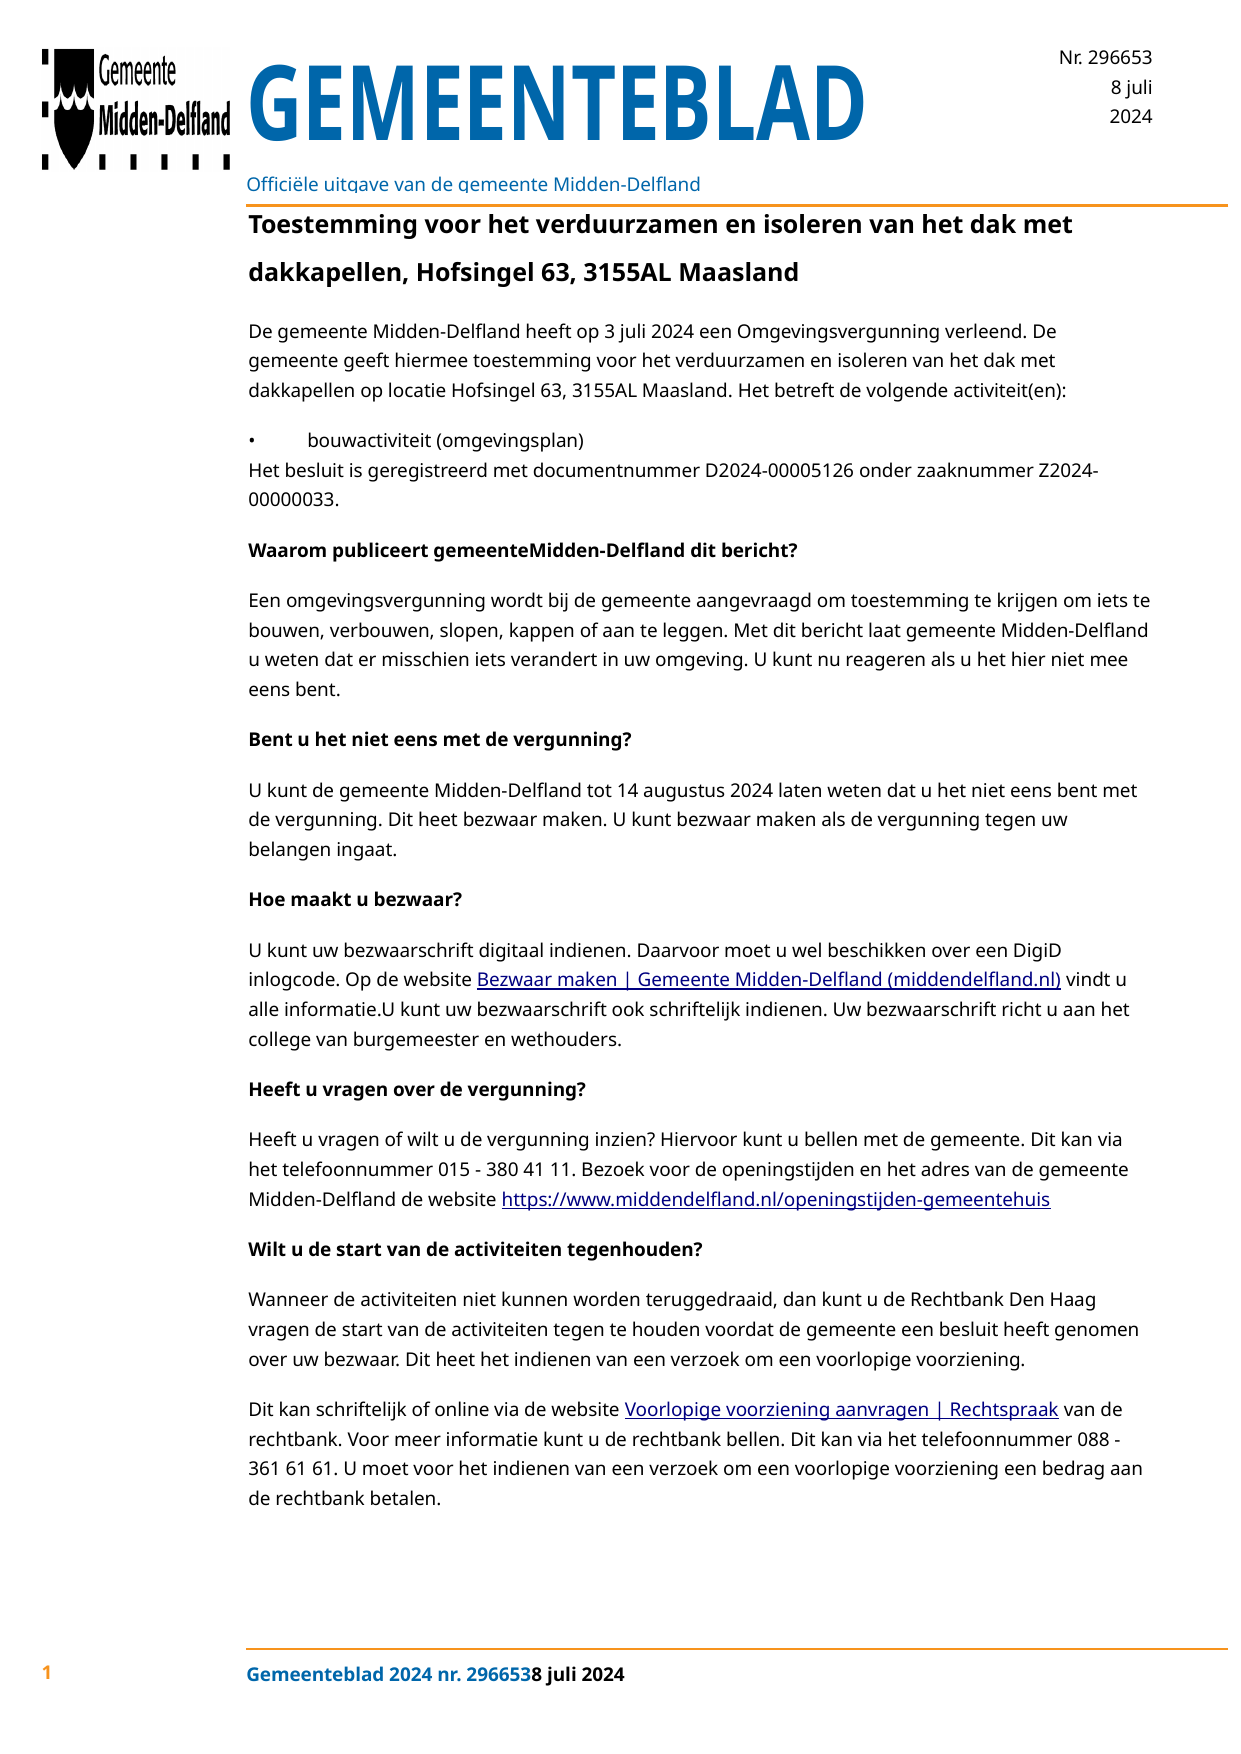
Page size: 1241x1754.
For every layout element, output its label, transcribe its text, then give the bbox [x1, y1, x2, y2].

text Een omgevingsvergunning wordt bij de gemeente aangevraagd om toestemming te krijgen om iets te bouwen, verbouwen, slopen, kappen of aan te leggen. Met dit bericht laat gemeente Midden-Delfland u weten dat er misschien iets verandert in uw omgeving. U kunt nu reageren als u het hier niet mee eens bent. [248, 587, 1152, 702]
text Wanneer de activiteiten niet kunnen worden teruggedraaid, dan kunt u de Rechtbank Den Haag vragen de start van de activiteiten tegen te houden voordat de gemeente een besluit heeft genomen over uw bezwaar. Dit heet het indienen van een verzoek om een voorlopige voorziening. [248, 1287, 1152, 1372]
text Hoe maakt u bezwaar? [248, 887, 1152, 912]
text Het besluit is geregistreerd met documentnummer D2024-00005126 onder zaaknummer Z2024-00000033. [248, 457, 1152, 512]
text De gemeente Midden-Delfland heeft op 3 juli 2024 een Omgevingsvergunning verleend. De gemeente geeft hiermee toestemming voor het verduurzamen en isoleren van het dak met dakkapellen op locatie Hofsingel 63, 3155AL Maasland. Het betreft de volgende activiteit(en): [248, 318, 1152, 403]
text Toestemming voor het verduurzamen en isoleren van het dak met dakkapellen, Hofsingel 63, 3155AL Maasland [248, 207, 1152, 288]
list bouwactiviteit (omgevingsplan) [248, 427, 1152, 453]
text Dit kan schriftelijk of online via de website Voorlopige voorziening aanvragen | Rechtspraak van de rechtbank. Voor meer informatie kunt u de rechtbank bellen. Dit kan via het telefoonnummer 088 - 361 61 61. U moet voor het indienen van een verzoek om een voorlopige voorziening een bedrag aan de rechtbank betalen. [248, 1396, 1152, 1511]
picture [41, 47, 231, 172]
text Heeft u vragen over de vergunning? [248, 1076, 1152, 1102]
text Heeft u vragen of wilt u de vergunning inzien? Hiervoor kunt u bellen met de gemeente. Dit kan via het telefoonnummer 015 - 380 41 11. Bezoek voor de openingstijden en het adres van de gemeente Midden-Delfland de website https://www.middendelfland.nl/openingstijden-gemeentehuis [248, 1127, 1152, 1212]
text U kunt uw bezwaarschrift digitaal indienen. Daarvoor moet u wel beschikken over een DigiD inlogcode. Op de website Bezwaar maken | Gemeente Midden-Delfland (middendelfland.nl) vindt u alle informatie.U kunt uw bezwaarschrift ook schriftelijk indienen. Uw bezwaarschrift richt u aan het college van burgemeester en wethouders. [248, 937, 1152, 1052]
text U kunt de gemeente Midden-Delfland tot 14 augustus 2024 laten weten dat u het niet eens bent met de vergunning. Dit heet bezwaar maken. U kunt bezwaar maken als de vergunning tegen uw belangen ingaat. [248, 777, 1152, 862]
text Waarom publiceert gemeenteMidden-Delfland dit bericht? [248, 537, 1152, 563]
text Wilt u de start van de activiteiten tegenhouden? [248, 1236, 1152, 1262]
text Bent u het niet eens met de vergunning? [248, 727, 1152, 752]
